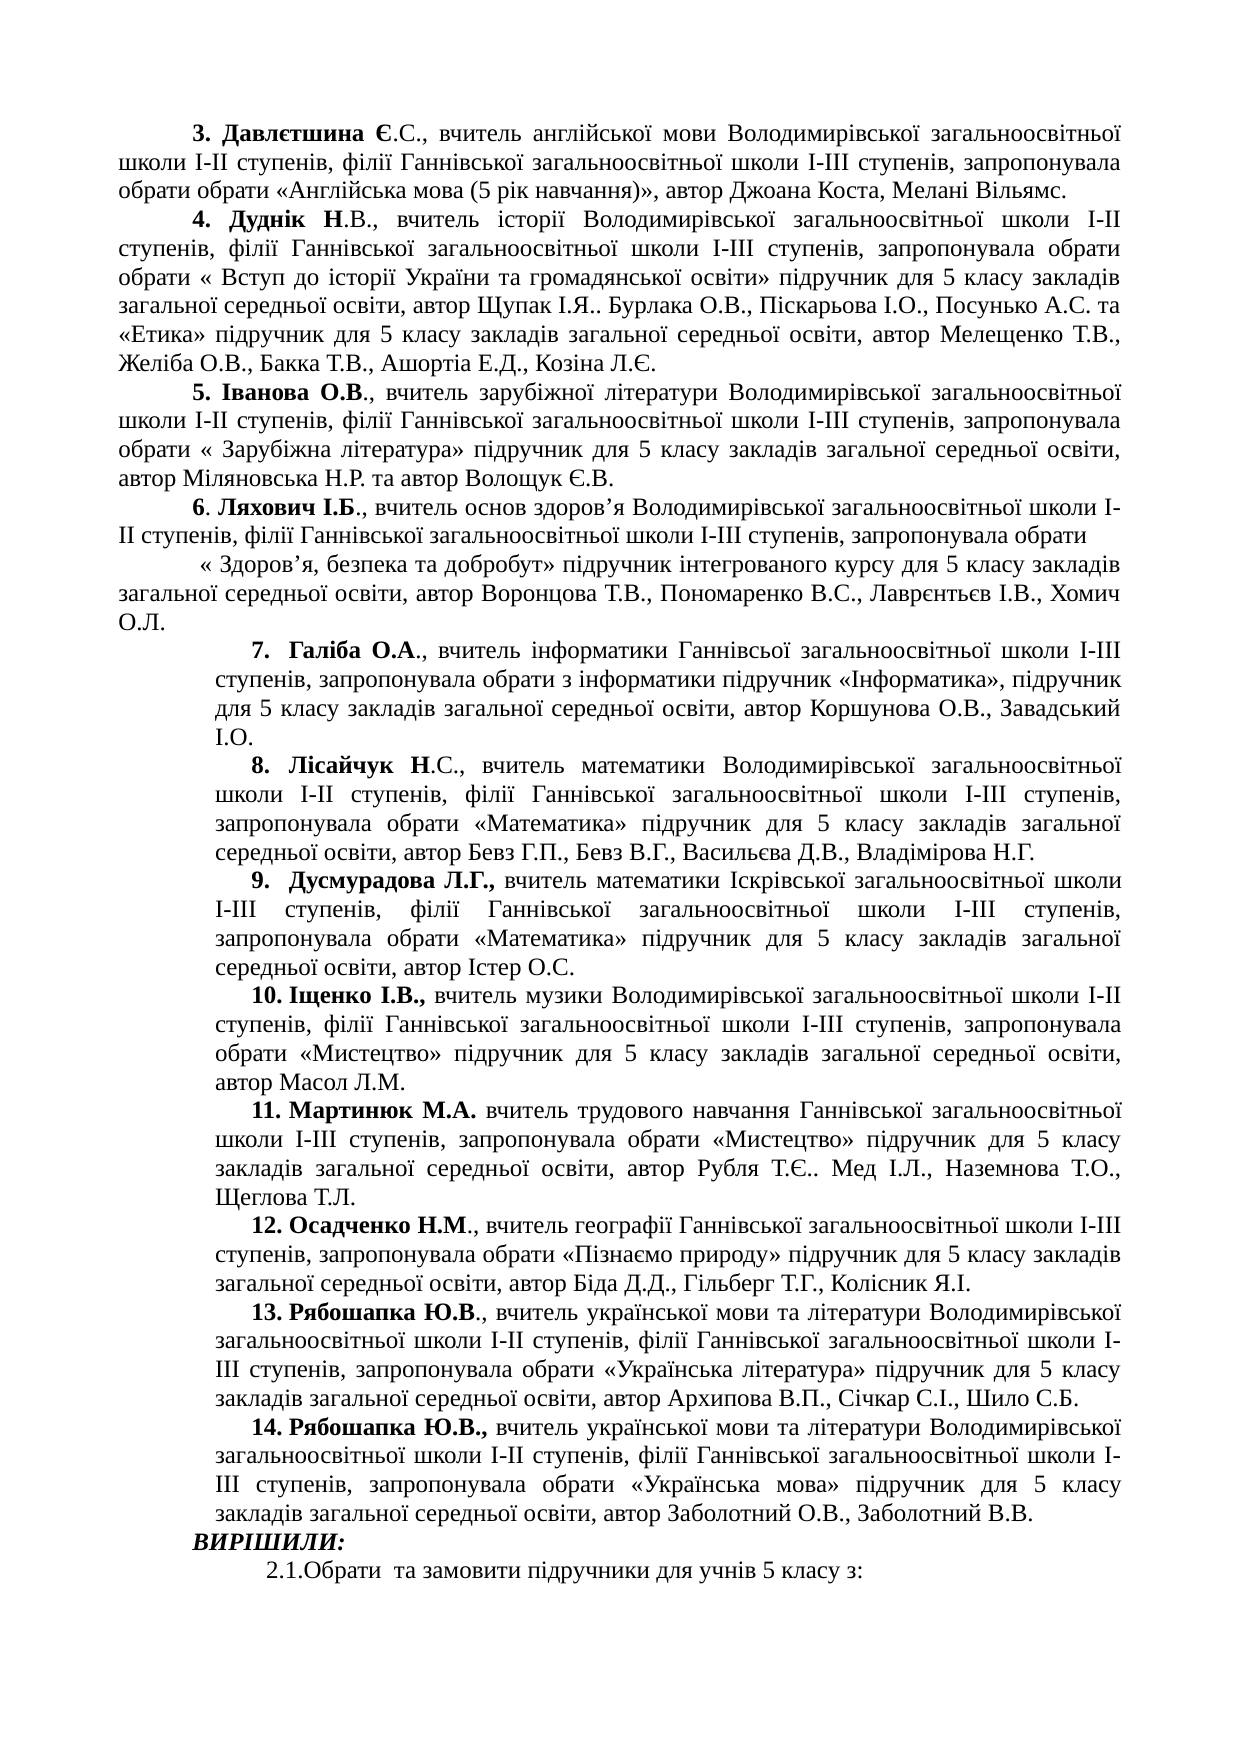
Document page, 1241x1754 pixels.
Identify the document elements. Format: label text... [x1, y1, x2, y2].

list Мартинюк М.А. вчитель трудового навчання Ганнівської загальноосвітньої школи І-ІІІ ступенів, запропонувала обрати «Мистецтво» підручник для 5 класу закладів загальної середньої освіти, автор Рубля Т.Є.. Мед І.Л., Наземнова Т.О., Щеглова Т.Л. [177, 1096, 1122, 1211]
text 6. Ляхович І.Б., вчитель основ здоров’я Володимирівської загальноосвітньої школи І-ІІ ступенів, філії Ганнівської загальноосвітньої школи І-ІІІ ступенів, запропонувала обрати [118, 492, 1122, 549]
text « Здоров’я, безпека та добробут» підручник інтегрованого курсу для 5 класу закладів загальної середньої освіти, автор Воронцова Т.В., Пономаренко В.С., Лаврєнтьєв І.В., Хомич О.Л. [118, 549, 1122, 636]
text ВИРІШИЛИ: [118, 1527, 1122, 1556]
list Дусмурадова Л.Г., вчитель математики Іскрівської загальноосвітньої школи І-ІІІ ступенів, філії Ганнівської загальноосвітньої школи І-ІІІ ступенів, запропонувала обрати «Математика» підручник для 5 класу закладів загальної середньої освіти, автор Істер О.С. [177, 866, 1122, 981]
list Лісайчук Н.С., вчитель математики Володимирівської загальноосвітньої школи І-ІІ ступенів, філії Ганнівської загальноосвітньої школи І-ІІІ ступенів, запропонувала обрати «Математика» підручник для 5 класу закладів загальної середньої освіти, автор Бевз Г.П., Бевз В.Г., Васильєва Д.В., Владімірова Н.Г. [177, 751, 1122, 866]
list Осадченко Н.М., вчитель географії Ганнівської загальноосвітньої школи І-ІІІ ступенів, запропонувала обрати «Пізнаємо природу» підручник для 5 класу закладів загальної середньої освіти, автор Біда Д.Д., Гільберг Т.Г., Колісник Я.І. [177, 1211, 1122, 1297]
list Обрати та замовити підручники для учнів 5 класу з: [192, 1556, 1122, 1584]
list Іщенко І.В., вчитель музики Володимирівської загальноосвітньої школи І-ІІ ступенів, філії Ганнівської загальноосвітньої школи І-ІІІ ступенів, запропонувала обрати «Мистецтво» підручник для 5 класу закладів загальної середньої освіти, автор Масол Л.М. [177, 981, 1122, 1096]
text 3. Давлєтшина Є.С., вчитель англійської мови Володимирівської загальноосвітньої школи І-ІІ ступенів, філії Ганнівської загальноосвітньої школи І-ІІІ ступенів, запропонувала обрати обрати «Англійська мова (5 рік навчання)», автор Джоана Коста, Мелані Вільямс. [118, 118, 1122, 204]
list Рябошапка Ю.В., вчитель української мови та літератури Володимирівської загальноосвітньої школи І-ІІ ступенів, філії Ганнівської загальноосвітньої школи І-ІІІ ступенів, запропонувала обрати «Українська література» підручник для 5 класу закладів загальної середньої освіти, автор Архипова В.П., Січкар С.І., Шило С.Б. [177, 1297, 1122, 1412]
list Галіба О.А., вчитель інформатики Ганнівсьої загальноосвітньої школи І-ІІІ ступенів, запропонувала обрати з інформатики підручник «Інформатика», підручник для 5 класу закладів загальної середньої освіти, автор Коршунова О.В., Завадський І.О. [177, 636, 1122, 751]
text 5. Іванова О.В., вчитель зарубіжної літератури Володимирівської загальноосвітньої школи І-ІІ ступенів, філії Ганнівської загальноосвітньої школи І-ІІІ ступенів, запропонувала обрати « Зарубіжна література» підручник для 5 класу закладів загальної середньої освіти, автор Міляновська Н.Р. та автор Волощук Є.В. [118, 377, 1122, 492]
list Рябошапка Ю.В., вчитель української мови та літератури Володимирівської загальноосвітньої школи І-ІІ ступенів, філії Ганнівської загальноосвітньої школи І-ІІІ ступенів, запропонувала обрати «Українська мова» підручник для 5 класу закладів загальної середньої освіти, автор Заболотний О.В., Заболотний В.В. [177, 1412, 1122, 1527]
text 4. Дуднік Н.В., вчитель історії Володимирівської загальноосвітньої школи І-ІІ ступенів, філії Ганнівської загальноосвітньої школи І-ІІІ ступенів, запропонувала обрати обрати « Вступ до історії України та громадянської освіти» підручник для 5 класу закладів загальної середньої освіти, автор Щупак І.Я.. Бурлака О.В., Піскарьова І.О., Посунько А.С. та «Етика» підручник для 5 класу закладів загальної середньої освіти, автор Мелещенко Т.В., Желіба О.В., Бакка Т.В., Ашортіа Е.Д., Козіна Л.Є. [118, 204, 1122, 377]
